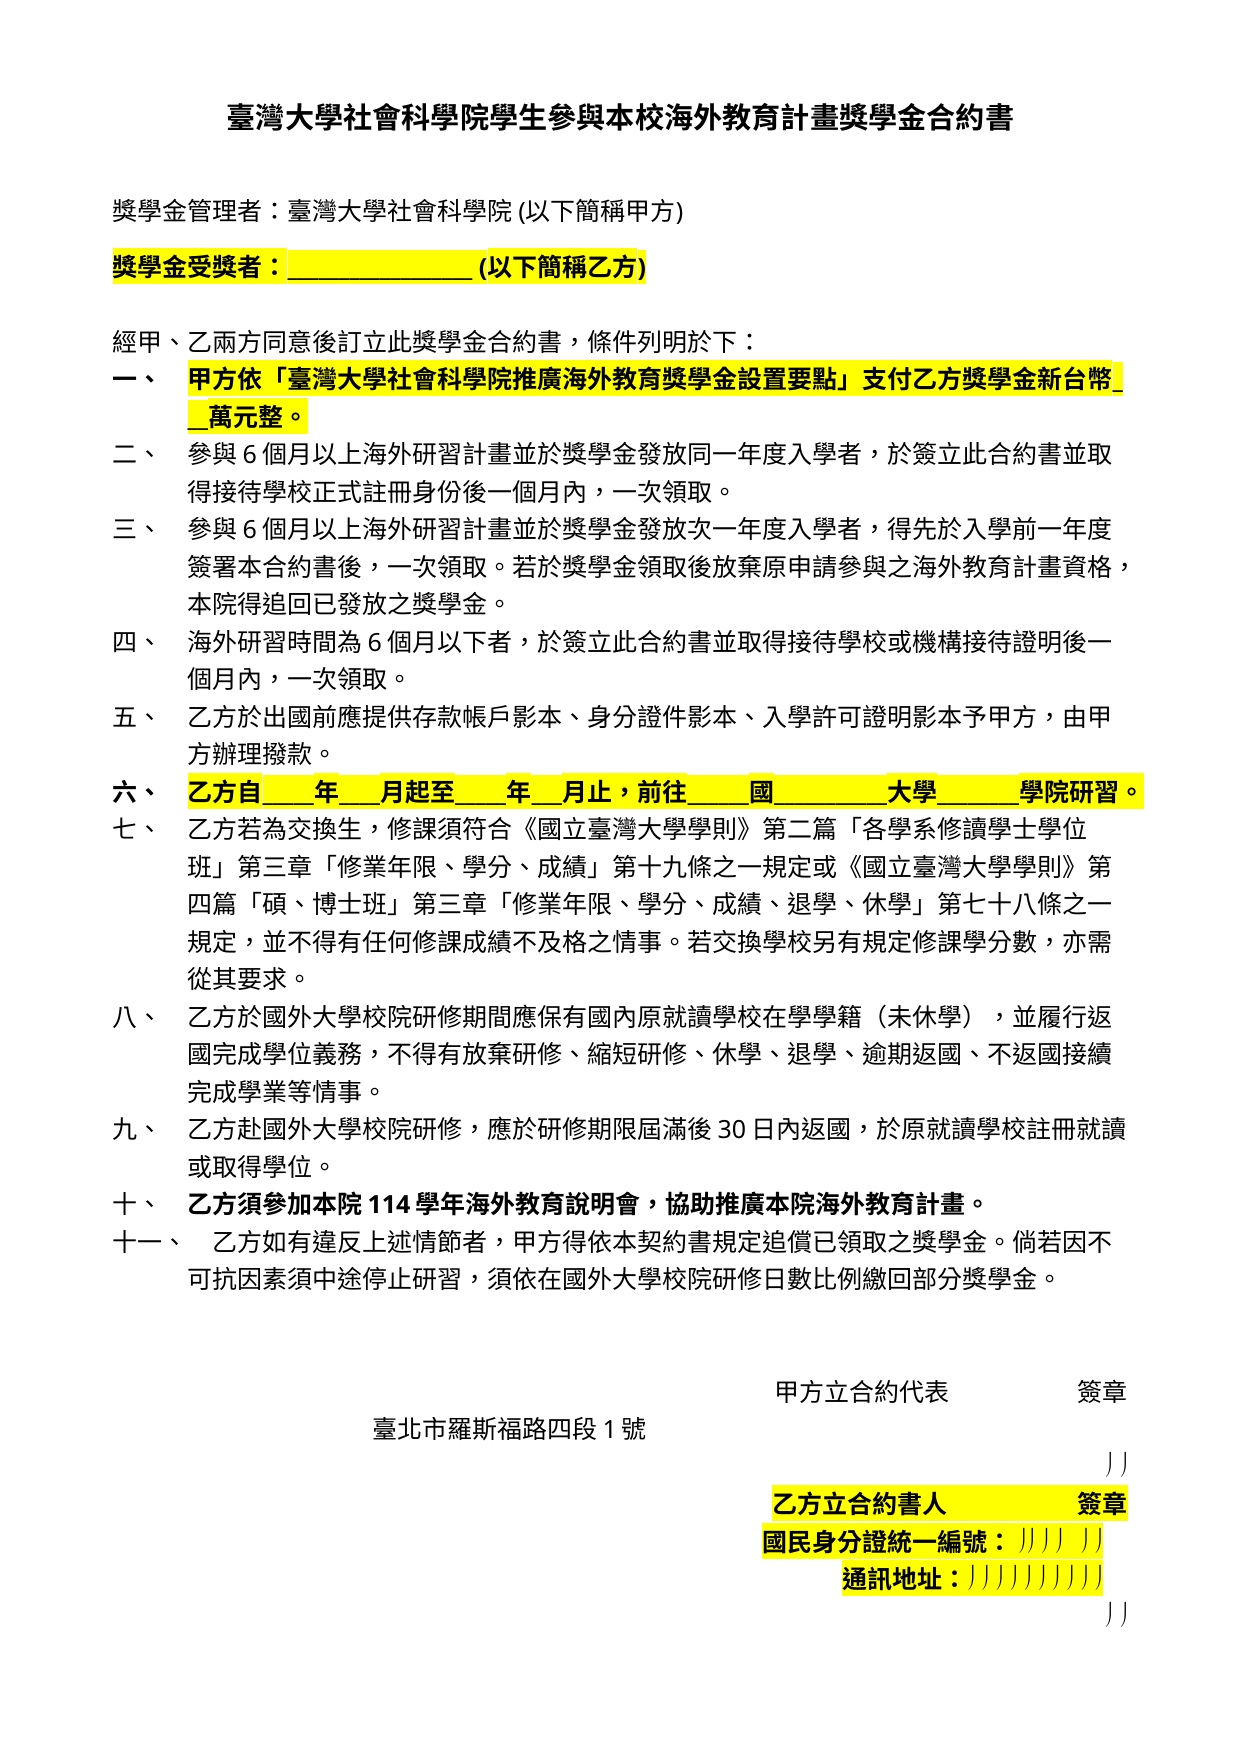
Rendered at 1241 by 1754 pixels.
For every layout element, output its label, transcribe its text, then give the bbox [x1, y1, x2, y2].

text   [112, 1447, 1128, 1484]
list 乙方於出國前應提供存款帳戶影本、身分證件影本、入學許可證明影本予甲方，由甲方辦理撥款。 [112, 697, 1128, 772]
list 乙方於國外大學校院研修期間應保有國內原就讀學校在學學籍（未休學），並履行返國完成學位義務，不得有放棄研修、縮短研修、休學、退學、逾期返國、不返國接續完成學業等情事。 [112, 997, 1128, 1109]
text 經甲、乙兩方同意後訂立此獎學金合約書，條件列明於下： [112, 322, 1128, 359]
list 甲方依「臺灣大學社會科學院推廣海外教育獎學金設置要點」支付乙方獎學金新台幣___萬元整。 [112, 359, 1128, 434]
list 乙方須參加本院114學年海外教育說明會，協助推廣本院海外教育計畫。 [112, 1184, 1128, 1222]
list 海外研習時間為6個月以下者，於簽立此合約書並取得接待學校或機構接待證明後一個月內，一次領取。 [112, 622, 1128, 697]
text   [112, 1597, 1128, 1634]
text 臺北市羅斯福路四段1號 [112, 1409, 1028, 1447]
text 甲方立合約代表 簽章 [112, 1372, 1128, 1409]
text 通訊地址：          [112, 1559, 1103, 1597]
text 臺灣大學社會科學院學生參與本校海外教育計畫獎學金合約書 [112, 78, 1128, 153]
list 乙方自_____年____月起至_____年___月止，前往______國___________大學________學院研習。 [112, 772, 1128, 809]
list 參與6個月以上海外研習計畫並於獎學金發放次一年度入學者，得先於入學前一年度簽署本合約書後，一次領取。若於獎學金領取後放棄原申請參與之海外教育計畫資格，本院得追回已發放之獎學金。 [112, 509, 1128, 622]
text 國民身分證統一編號：      [112, 1522, 1103, 1559]
list 參與6個月以上海外研習計畫並於獎學金發放同一年度入學者，於簽立此合約書並取得接待學校正式註冊身份後一個月內，一次領取。 [112, 434, 1128, 509]
text 獎學金受獎者：__________________ (以下簡稱乙方) [112, 247, 1128, 284]
list 乙方若為交換生，修課須符合《國立臺灣大學學則》第二篇「各學系修讀學士學位班」第三章「修業年限、學分、成績」第十九條之一規定或《國立臺灣大學學則》第四篇「碩、博士班」第三章「修業年限、學分、成績、退學、休學」第七十八條之一規定，並不得有任何修課成績不及格之情事。若交換學校另有規定修課學分數，亦需從其要求。 [112, 809, 1128, 997]
list 乙方如有違反上述情節者，甲方得依本契約書規定追償已領取之獎學金。倘若因不可抗因素須中途停止研習，須依在國外大學校院研修日數比例繳回部分獎學金。 [112, 1222, 1128, 1297]
text 獎學金管理者：臺灣大學社會科學院 (以下簡稱甲方) [112, 191, 1128, 228]
list 乙方赴國外大學校院研修，應於研修期限屆滿後30日內返國，於原就讀學校註冊就讀或取得學位。 [112, 1109, 1128, 1184]
text 乙方立合約書人 簽章 [112, 1484, 1128, 1522]
